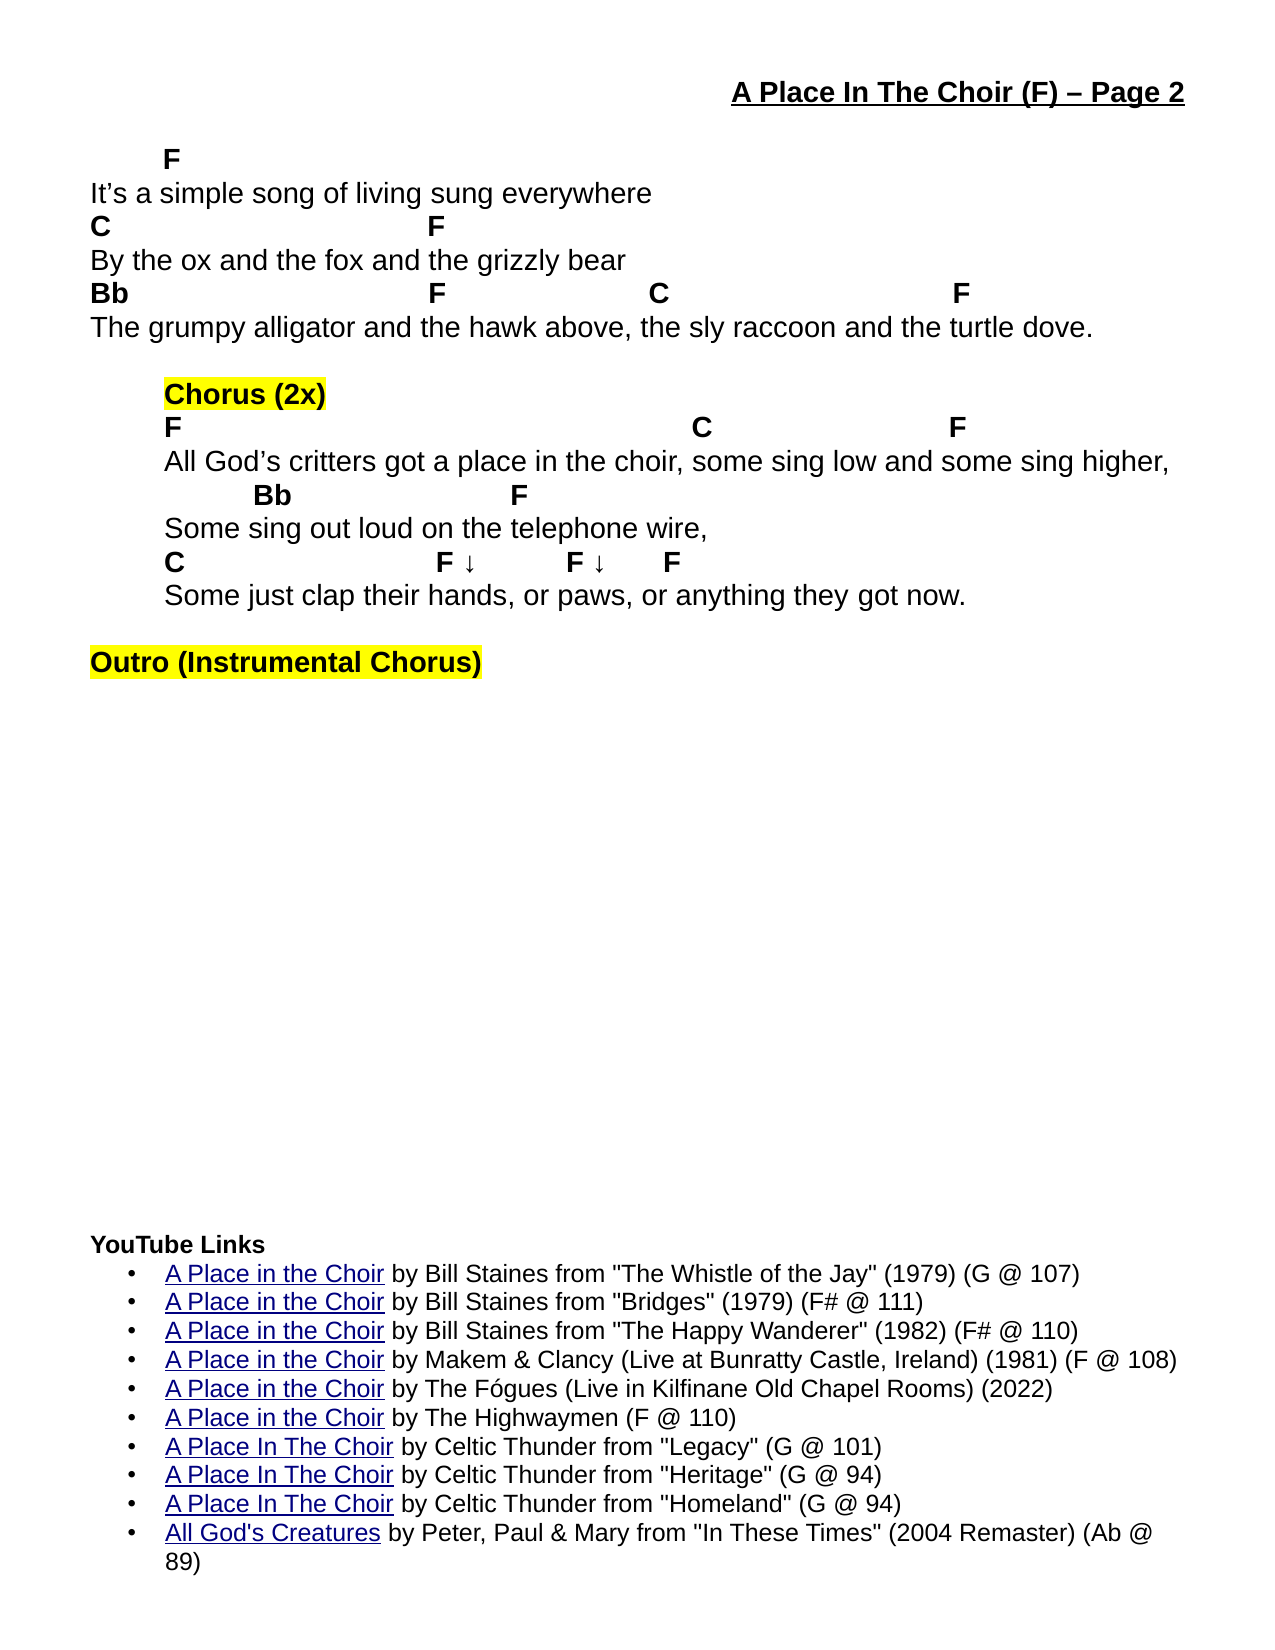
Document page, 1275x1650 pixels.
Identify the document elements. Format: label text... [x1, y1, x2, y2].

list A Place in the Choir by Bill Staines from "The Whistle of the Jay" (1979) (G @ 107) [127, 1258, 1185, 1287]
text All God’s critters got a place in the choir, some sing low and some sing higher, [164, 444, 1185, 477]
list A Place in the Choir by The Fógues (Live in Kilfinane Old Chapel Rooms) (2022) [127, 1374, 1185, 1403]
text Chorus (2x) [164, 377, 1185, 410]
list A Place in the Choir by Bill Staines from "Bridges" (1979) (F# @ 111) [127, 1287, 1185, 1316]
list A Place in the Choir by Bill Staines from "The Happy Wanderer" (1982) (F# @ 110) [127, 1316, 1185, 1345]
list A Place In The Choir by Celtic Thunder from "Homeland" (G @ 94) [127, 1489, 1185, 1518]
list All God's Creatures by Peter, Paul & Mary from "In These Times" (2004 Remaster) (Ab @ 89) [127, 1518, 1185, 1576]
text By the ox and the fox and the grizzly bear [90, 243, 1185, 276]
text Outro (Instrumental Chorus) [90, 645, 1185, 679]
text A Place In The Choir (F) – Page 2 [90, 75, 1185, 108]
text F C F [164, 410, 1185, 444]
text YouTube Links [90, 1230, 1185, 1258]
list A Place in the Choir by The Highwaymen (F @ 110) [127, 1403, 1185, 1432]
text C F ↓ F ↓ F [164, 544, 1185, 578]
list A Place in the Choir by Makem & Clancy (Live at Bunratty Castle, Ireland) (1981) (F @ 108) [127, 1345, 1185, 1374]
text The grumpy alligator and the hawk above, the sly raccoon and the turtle dove. [90, 310, 1185, 343]
text Some just clap their hands, or paws, or anything they got now. [164, 578, 1185, 612]
text Some sing out loud on the telephone wire, [164, 511, 1185, 544]
list A Place In The Choir by Celtic Thunder from "Heritage" (G @ 94) [127, 1461, 1185, 1489]
text F [90, 142, 1185, 176]
text Bb F C F [90, 276, 1185, 310]
list A Place In The Choir by Celtic Thunder from "Legacy" (G @ 101) [127, 1432, 1185, 1461]
text It’s a simple song of living sung everywhere [90, 176, 1185, 209]
text C F [90, 209, 1185, 243]
text Bb F [164, 477, 1185, 511]
